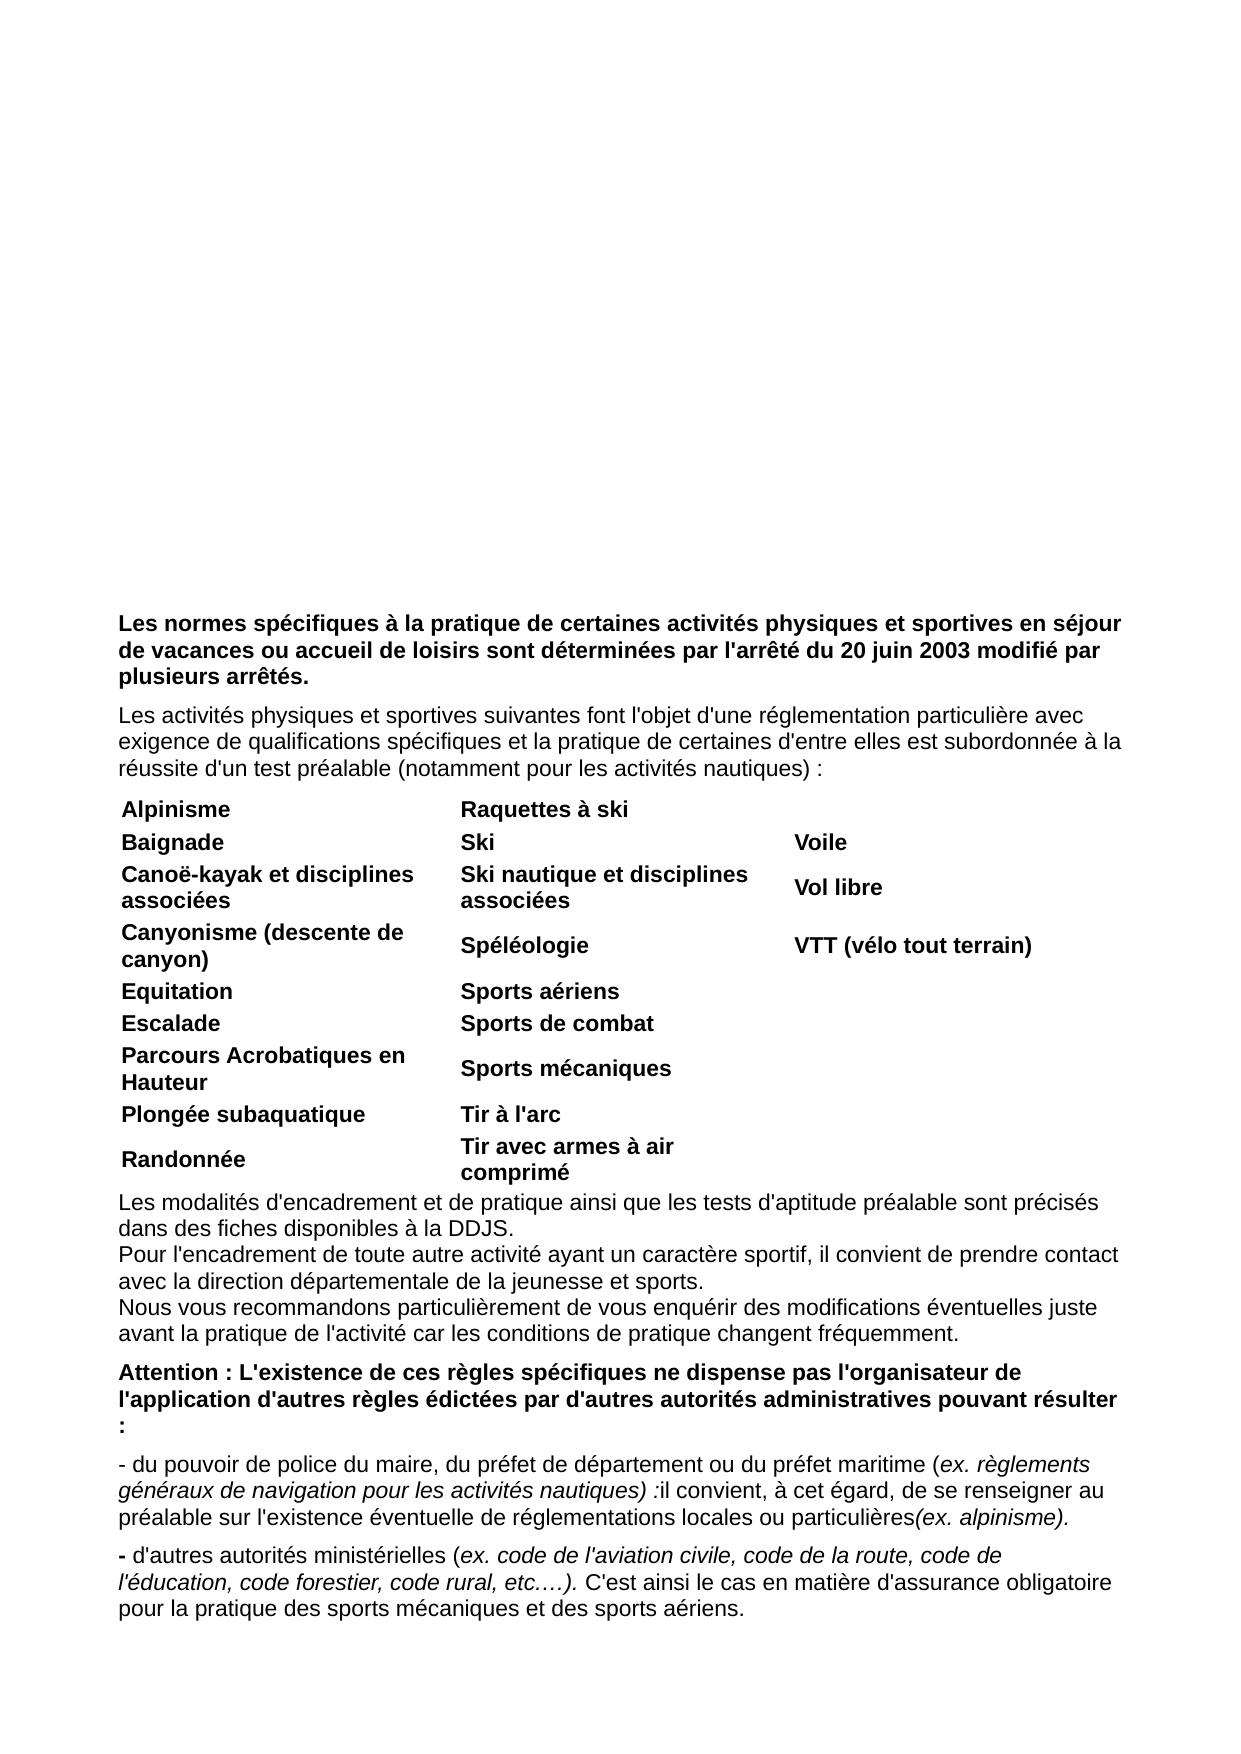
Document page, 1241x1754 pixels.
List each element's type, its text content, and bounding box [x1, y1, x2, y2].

text Les activités physiques et sportives suivantes font l'objet d'une réglementation particulière avec exigence de qualifications spécifiques et la pratique de certaines d'entre elles est subordonnée à la réussite d'un test préalable (notamment pour les activités nautiques) : [118, 702, 1122, 781]
table_cell Voile [791, 826, 1122, 858]
table_cell VTT (vélo tout terrain) [791, 916, 1122, 975]
table_cell Canoë-kayak et disciplines associées [118, 858, 457, 916]
table_cell Sports aériens [458, 975, 791, 1007]
table_header Raquettes à ski [458, 794, 791, 826]
table_cell Ski nautique et disciplines associées [458, 858, 791, 916]
table_cell [791, 1098, 1122, 1130]
text - d'autres autorités ministérielles (ex. code de l'aviation civile, code de la route, code de l'éducation, code forestier, code rural, etc.…). C'est ainsi le cas en matière d'assurance obligatoire pour la pratique des sports mécaniques et des sports aériens. [118, 1542, 1122, 1621]
table_cell Plongée subaquatique [118, 1098, 457, 1130]
table_cell Baignade [118, 826, 457, 858]
table_cell Randonnée [118, 1130, 457, 1188]
table_cell Canyonisme (descente de canyon) [118, 916, 457, 975]
text - du pouvoir de police du maire, du préfet de département ou du préfet maritime (ex. règlements généraux de navigation pour les activités nautiques) :il convient, à cet égard, de se renseigner au préalable sur l'existence éventuelle de réglementations locales ou particulières(ex. alpinisme). [118, 1451, 1122, 1530]
table_header Alpinisme [118, 794, 457, 826]
table_cell Sports de combat [458, 1007, 791, 1039]
table_cell [791, 975, 1122, 1007]
table_cell Ski [458, 826, 791, 858]
table_cell Vol libre [791, 858, 1122, 916]
table_cell Equitation [118, 975, 457, 1007]
table_cell Parcours Acrobatiques en Hauteur [118, 1039, 457, 1098]
table_cell [791, 1039, 1122, 1098]
table_cell Tir à l'arc [458, 1098, 791, 1130]
text Les normes spécifiques à la pratique de certaines activités physiques et sportives en séjour de vacances ou accueil de loisirs sont déterminées par l'arrêté du 20 juin 2003 modifié par plusieurs arrêtés. [118, 610, 1122, 689]
table_cell Spéléologie [458, 916, 791, 975]
table_cell Sports mécaniques [458, 1039, 791, 1098]
table_header [791, 794, 1122, 826]
text Attention : L'existence de ces règles spécifiques ne dispense pas l'organisateur de l'application d'autres règles édictées par d'autres autorités administratives pouvant résulter : [118, 1359, 1122, 1438]
table_cell [791, 1130, 1122, 1188]
text Les modalités d'encadrement et de pratique ainsi que les tests d'aptitude préalable sont précisés dans des fiches disponibles à la DDJS. Pour l'encadrement de toute autre activité ayant un caractère sportif, il convient de prendre contact avec la direction départementale de la jeunesse et sports. Nous vous recommandons particulièrement de vous enquérir des modifications éventuelles juste avant la pratique de l'activité car les conditions de pratique changent fréquemment. [118, 1188, 1122, 1347]
table_cell Tir avec armes à air comprimé [458, 1130, 791, 1188]
table_cell Escalade [118, 1007, 457, 1039]
table_cell [791, 1007, 1122, 1039]
